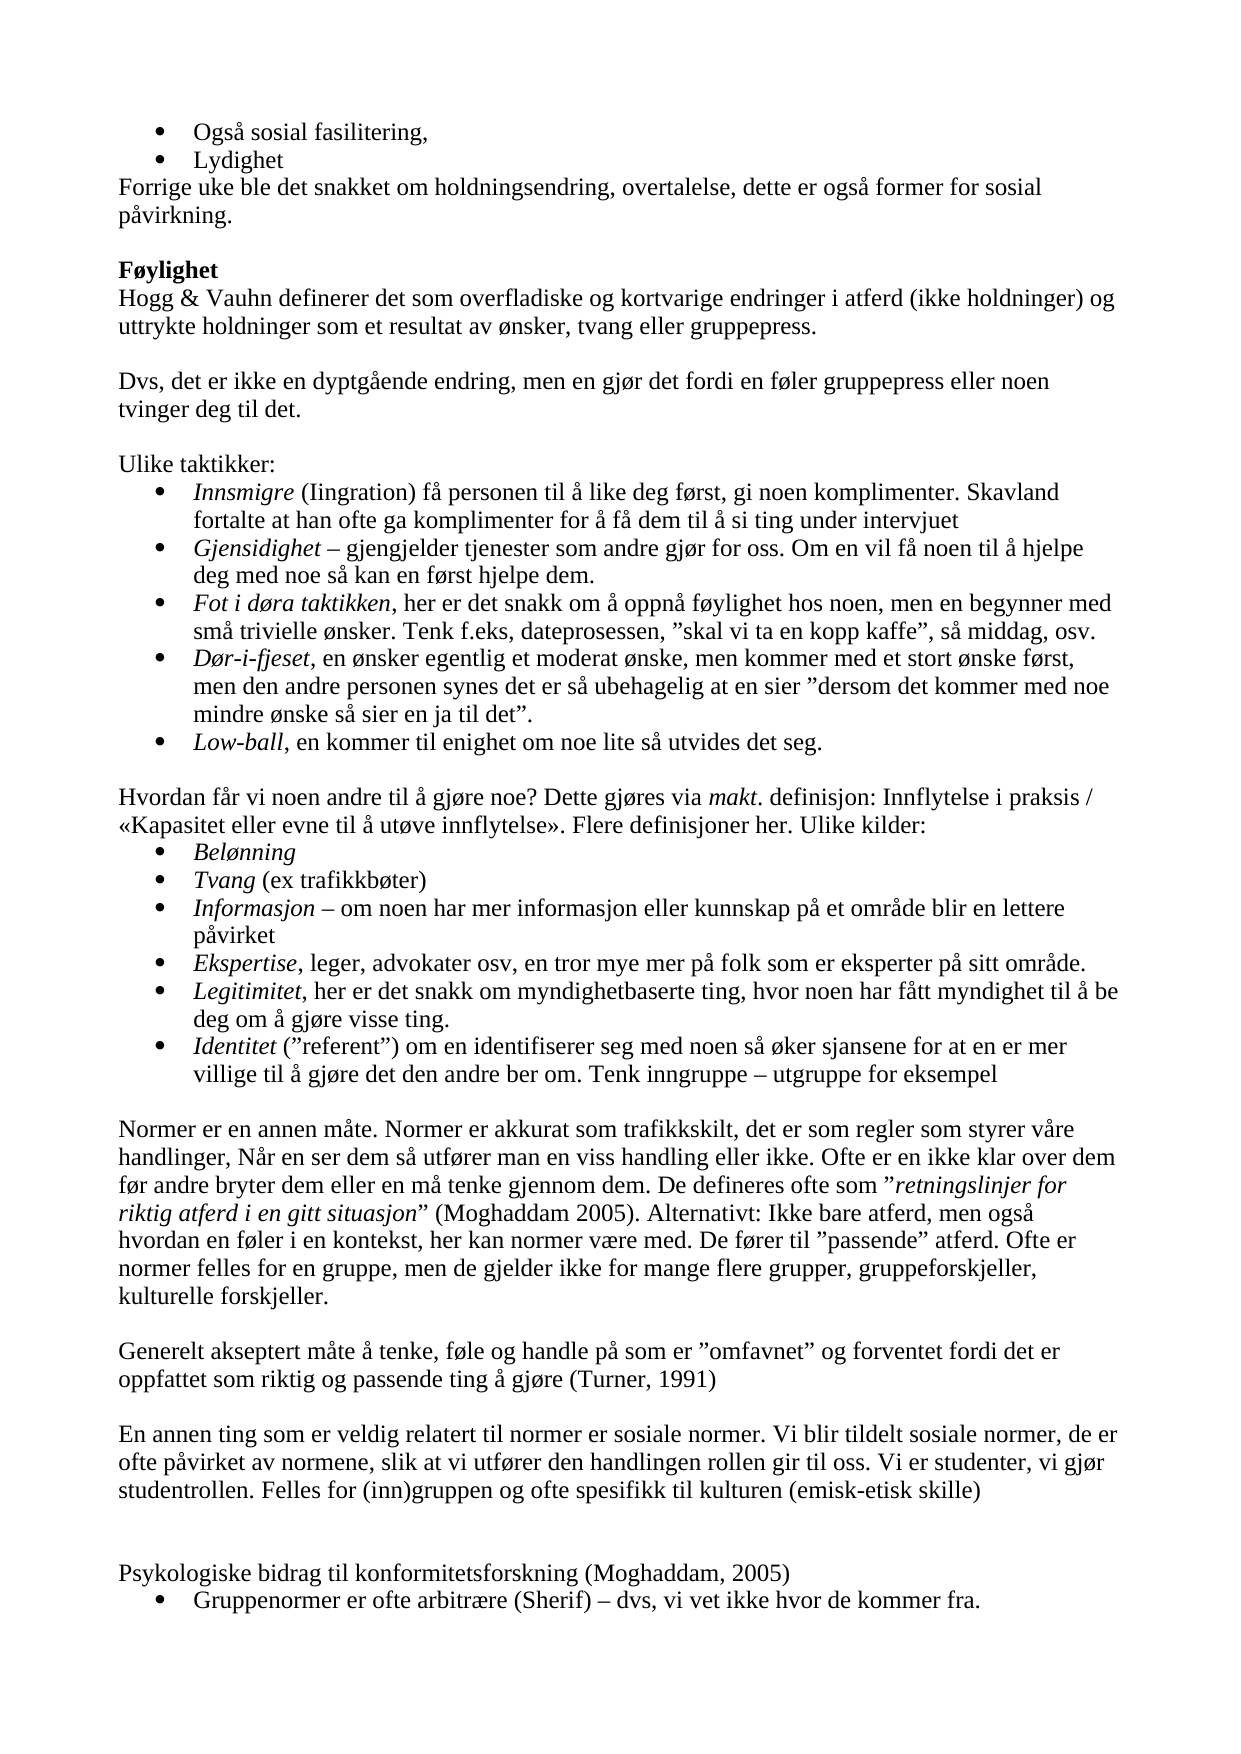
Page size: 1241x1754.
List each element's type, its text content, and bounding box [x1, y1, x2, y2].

text Føylighet [118, 257, 1122, 284]
list Tvang (ex trafikkbøter) [156, 866, 1122, 894]
list Belønning [156, 838, 1122, 866]
list Ekspertise, leger, advokater osv, en tror mye mer på folk som er eksperter på sitt område. [156, 949, 1122, 977]
list Dør-i-fjeset, en ønsker egentlig et moderat ønske, men kommer med et stort ønske først, men den andre personen synes det er så ubehagelig at en sier ”dersom det kommer med noe mindre ønske så sier en ja til det”. [156, 644, 1122, 728]
list Low-ball, en kommer til enighet om noe lite så utvides det seg. [156, 728, 1122, 755]
text Hvordan får vi noen andre til å gjøre noe? Dette gjøres via makt. definisjon: Innflytelse i praksis / «Kapasitet eller evne til å utøve innflytelse». Flere definisjoner her. Ulike kilder: [118, 783, 1122, 838]
list Identitet (”referent”) om en identifiserer seg med noen så øker sjansene for at en er mer villige til å gjøre det den andre ber om. Tenk inngruppe – utgruppe for eksempel [156, 1032, 1122, 1088]
list Fot i døra taktikken, her er det snakk om å oppnå føylighet hos noen, men en begynner med små trivielle ønsker. Tenk f.eks, dateprosessen, ”skal vi ta en kopp kaffe”, så middag, osv. [156, 589, 1122, 644]
text Dvs, det er ikke en dyptgående endring, men en gjør det fordi en føler gruppepress eller noen tvinger deg til det. [118, 367, 1122, 423]
list Gruppenormer er ofte arbitrære (Sherif) – dvs, vi vet ikke hvor de kommer fra. [156, 1587, 1122, 1614]
text Forrige uke ble det snakket om holdningsendring, overtalelse, dette er også former for sosial påvirkning. [118, 173, 1122, 229]
text Psykologiske bidrag til konformitetsforskning (Moghaddam, 2005) [118, 1559, 1122, 1587]
list Gjensidighet – gjengjelder tjenester som andre gjør for oss. Om en vil få noen til å hjelpe deg med noe så kan en først hjelpe dem. [156, 534, 1122, 589]
text Hogg & Vauhn definerer det som overfladiske og kortvarige endringer i atferd (ikke holdninger) og uttrykte holdninger som et resultat av ønsker, tvang eller gruppepress. [118, 284, 1122, 340]
list Legitimitet, her er det snakk om myndighetbaserte ting, hvor noen har fått myndighet til å be deg om å gjøre visse ting. [156, 977, 1122, 1032]
list Informasjon – om noen har mer informasjon eller kunnskap på et område blir en lettere påvirket [156, 894, 1122, 949]
list Innsmigre (Iingration) få personen til å like deg først, gi noen komplimenter. Skavland fortalte at han ofte ga komplimenter for å få dem til å si ting under intervjuet [156, 478, 1122, 534]
list Også sosial fasilitering, [156, 118, 1122, 146]
text En annen ting som er veldig relatert til normer er sosiale normer. Vi blir tildelt sosiale normer, de er ofte påvirket av normene, slik at vi utfører den handlingen rollen gir til oss. Vi er studenter, vi gjør studentrollen. Felles for (inn)gruppen og ofte spesifikk til kulturen (emisk-etisk skille) [118, 1420, 1122, 1503]
text Ulike taktikker: [118, 451, 1122, 478]
list Lydighet [156, 146, 1122, 173]
text Generelt akseptert måte å tenke, føle og handle på som er ”omfavnet” og forventet fordi det er oppfattet som riktig og passende ting å gjøre (Turner, 1991) [118, 1337, 1122, 1393]
text Normer er en annen måte. Normer er akkurat som trafikkskilt, det er som regler som styrer våre handlinger, Når en ser dem så utfører man en viss handling eller ikke. Ofte er en ikke klar over dem før andre bryter dem eller en må tenke gjennom dem. De defineres ofte som ”retningslinjer for riktig atferd i en gitt situasjon” (Moghaddam 2005). Alternativt: Ikke bare atferd, men også hvordan en føler i en kontekst, her kan normer være med. De fører til ”passende” atferd. Ofte er normer felles for en gruppe, men de gjelder ikke for mange flere grupper, gruppeforskjeller, kulturelle forskjeller. [118, 1116, 1122, 1309]
